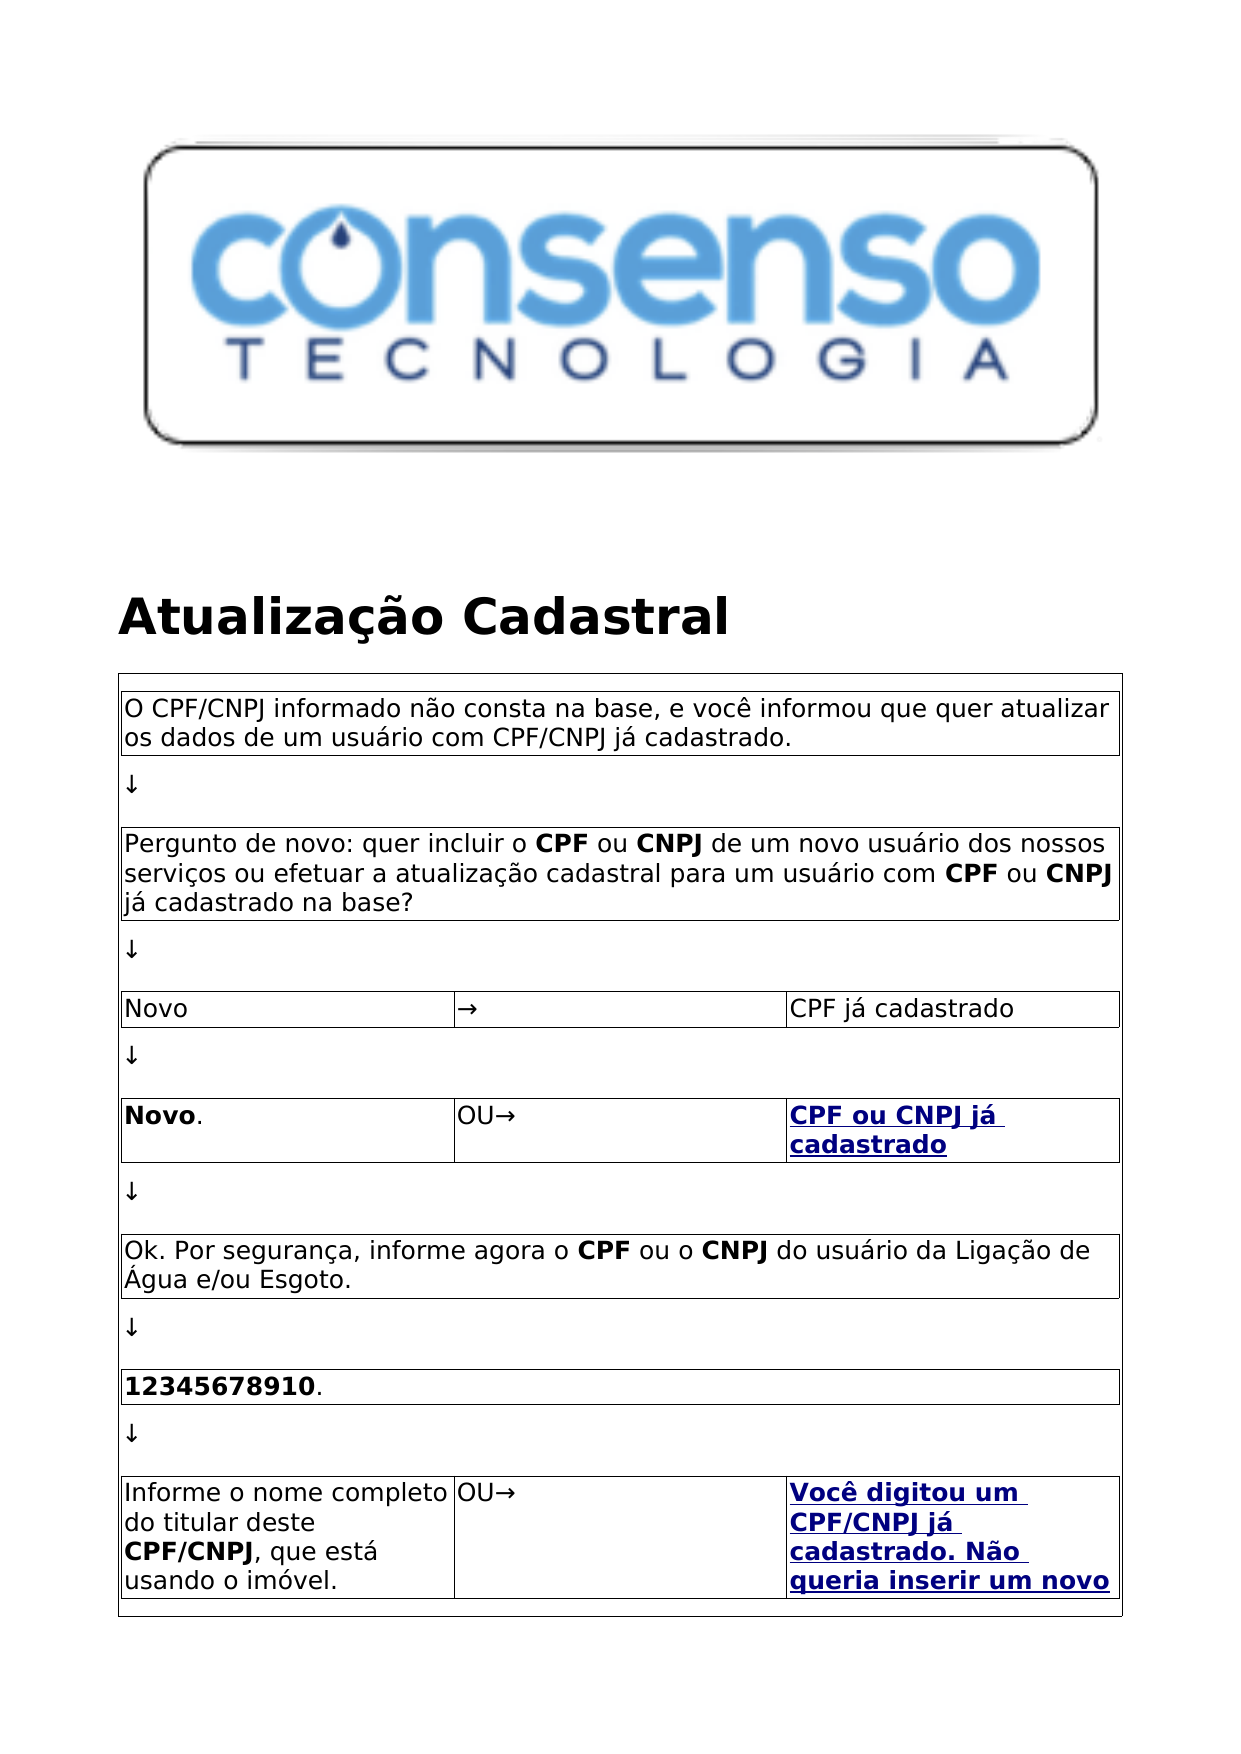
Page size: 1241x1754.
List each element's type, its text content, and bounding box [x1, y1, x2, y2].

table_header O CPF/CNPJ informado não consta na base, e você informou que quer atualizar os dados de um usuário com CPF/CNPJ já cadastrado. [122, 692, 1119, 755]
table_header → [455, 992, 786, 1027]
table_header OU→ [455, 1099, 786, 1162]
table_header Você digitou um CPF/CNPJ já cadastrado. Não queria inserir um novo [787, 1477, 1119, 1598]
table_header ↓ ↓ ↓ ↓ ↓ ↓ [119, 674, 1122, 1616]
table_header Novo. [122, 1099, 454, 1162]
table_header Informe o nome completo do titular deste CPF/CNPJ, que está usando o imóvel. [122, 1477, 454, 1598]
table_header Pergunto de novo: quer incluir o CPF ou CNPJ de um novo usuário dos nossos serviços ou efetuar a atualização cadastral para um usuário com CPF ou CNPJ já cadastrado na base? [122, 828, 1119, 920]
picture [118, 130, 1123, 480]
table_header CPF ou CNPJ já cadastrado [787, 1099, 1119, 1162]
table_header OU→ [455, 1477, 786, 1598]
subtitle Atualização Cadastral [118, 588, 1122, 646]
table_header Novo [122, 992, 454, 1027]
table_header 12345678910. [122, 1370, 1119, 1404]
table_header Ok. Por segurança, informe agora o CPF ou o CNPJ do usuário da Ligação de Água e/ou Esgoto. [122, 1235, 1119, 1298]
table_header CPF já cadastrado [787, 992, 1119, 1027]
